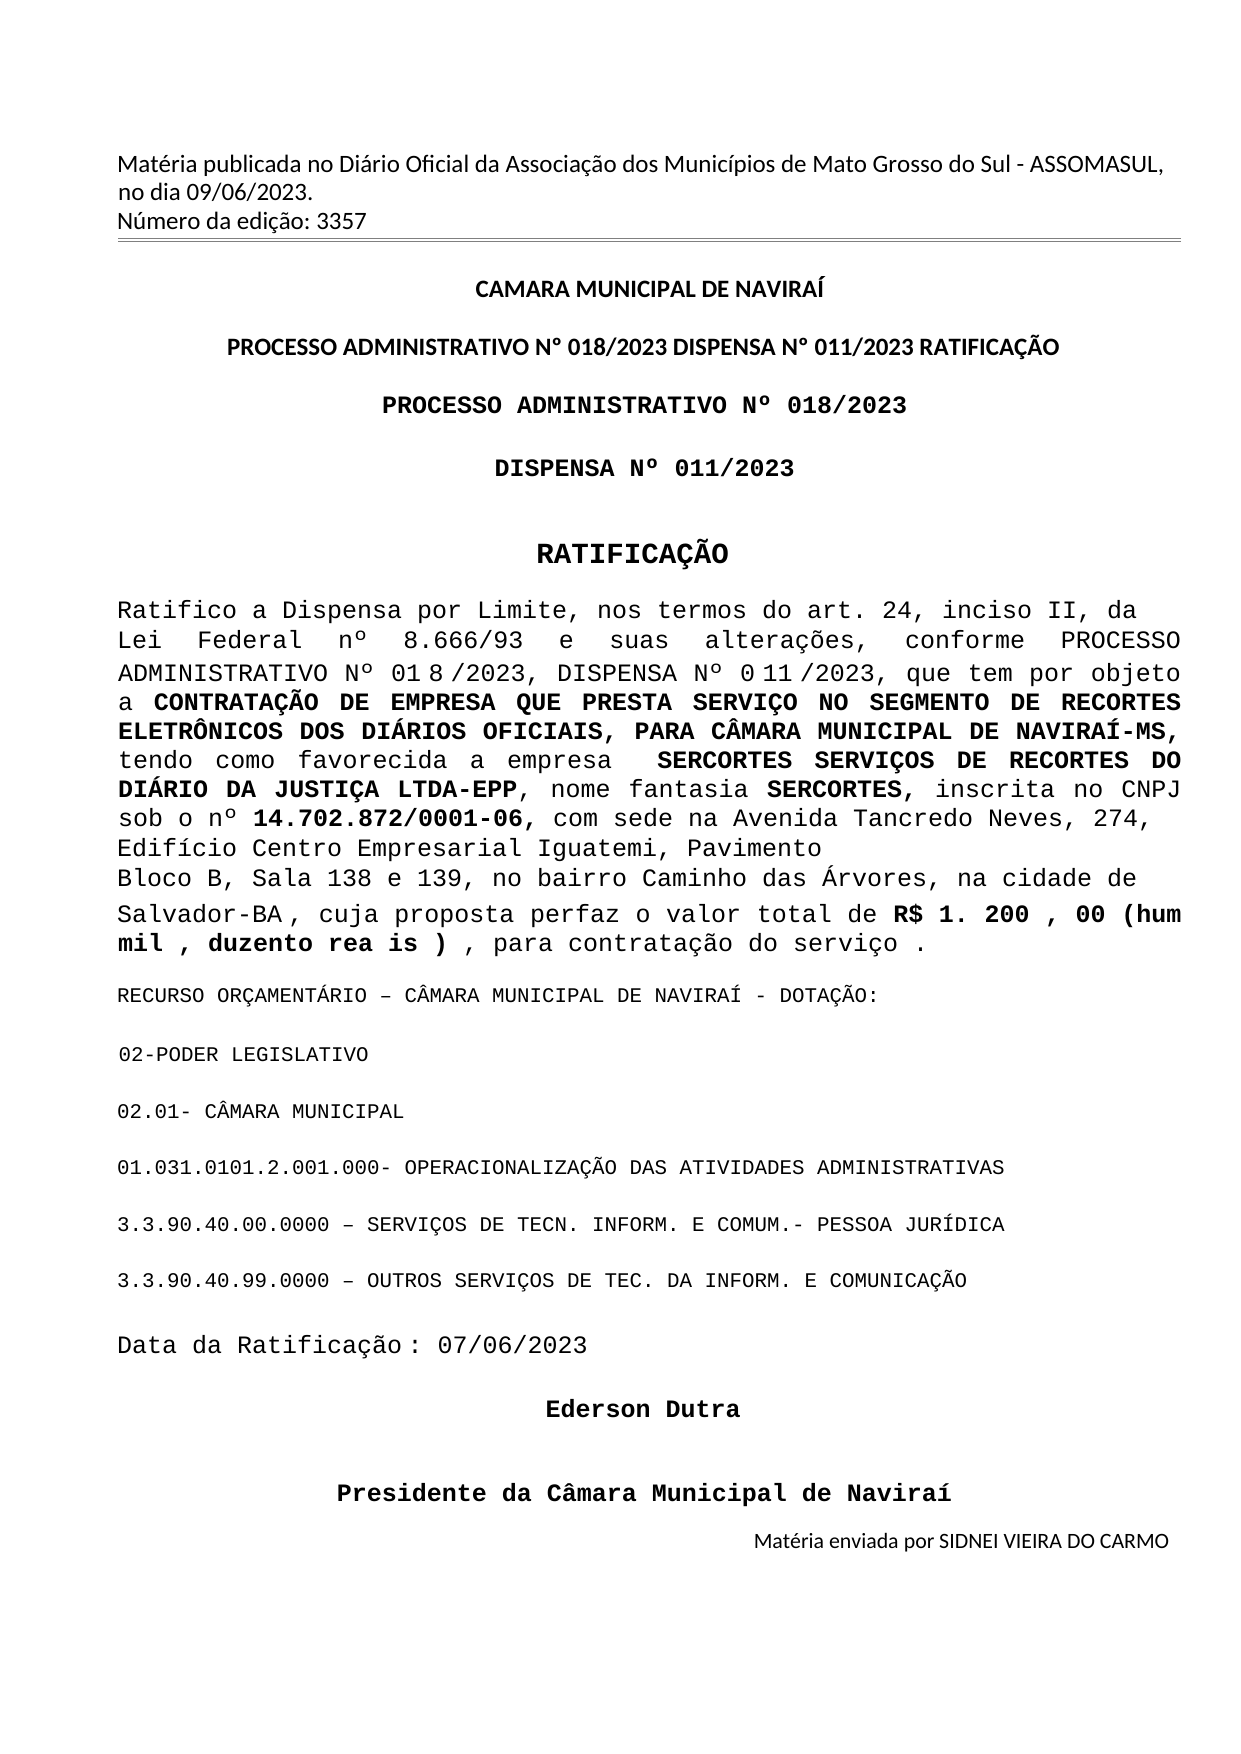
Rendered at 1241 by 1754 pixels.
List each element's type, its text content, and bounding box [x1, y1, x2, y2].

text Bloco B, Sala 138 e 139, no bairro Caminho das Árvores, na cidade de [117, 865, 1181, 894]
text 02.01- CÂMARA MUNICIPAL [117, 1098, 1181, 1124]
text Edifício Centro Empresarial Iguatemi, Pavimento [117, 836, 1181, 864]
text PROCESSO ADMINISTRATIVO Nº 018/2023 [118, 389, 1176, 421]
text 01.031.0101.2.001.000- OPERACIONALIZAÇÃO DAS ATIVIDADES ADMINISTRATIVAS [117, 1154, 1181, 1181]
subtitle RATIFICAÇÃO [118, 540, 1164, 573]
text Matéria publicada no Diário Oficial da Associação dos Municípios de Mato Grosso do Sul - ASSOMASUL, no dia 09/06/2023. [117, 150, 1181, 207]
text Número da edição: 3357 [117, 207, 1181, 235]
text Salvador-BA , cuja proposta perfaz o valor total de R$ 1. 200 , 00 (hum mil , duzento rea is ) , para contratação do serviço . [117, 898, 1181, 959]
text Lei Federal nº 8.666/93 e suas alterações, conforme PROCESSO ADMINISTRATIVO Nº 01 8 /2023, DISPENSA Nº 0 11 /2023, que tem por objeto a CONTRATAÇÃO DE EMPRESA QUE PRESTA SERVIÇO NO SEGMENTO DE RECORTES ELETRÔNICOS DOS DIÁRIOS OFICIAIS, PARA CÂMARA MUNICIPAL DE NAVIRAÍ-MS, tendo como favorecida a empresa SERCORTES SERVIÇOS DE RECORTES DO DIÁRIO DA JUSTIÇA LTDA-EPP, nome fantasia SERCORTES, inscrita no CNPJ sob o nº 14.702.872/0001-06, com sede na Avenida Tancredo Neves, 274, [117, 628, 1181, 834]
text DISPENSA Nº 011/2023 [118, 452, 1176, 484]
text PROCESSO ADMINISTRATIVO Nº 018/2023 DISPENSA Nº 011/2023 RATIFICAÇÃO [118, 331, 1174, 362]
list PODER LEGISLATIVO [68, 1041, 1181, 1068]
text Matéria enviada por SIDNEI VIEIRA DO CARMO [118, 1524, 1175, 1555]
text 3.3.90.40.00.0000 – SERVIÇOS DE TECN. INFORM. E COMUM.- PESSOA JURÍDICA [117, 1211, 1181, 1237]
text CAMARA MUNICIPAL DE NAVIRAÍ [118, 273, 1181, 304]
text 3.3.90.40.99.0000 – OUTROS SERVIÇOS DE TEC. DA INFORM. E COMUNICAÇÃO [117, 1268, 1181, 1294]
text Presidente da Câmara Municipal de Naviraí [118, 1477, 1175, 1509]
text Data da Ratificação : 07/06/2023 [117, 1329, 1181, 1361]
text Ratifico a Dispensa por Limite, nos termos do art. 24, inciso II, da [117, 598, 1181, 626]
text RECURSO ORÇAMENTÁRIO – CÂMARA MUNICIPAL DE NAVIRAÍ - DOTAÇÃO: [117, 985, 1181, 1008]
text Ederson Dutra [118, 1393, 1173, 1425]
